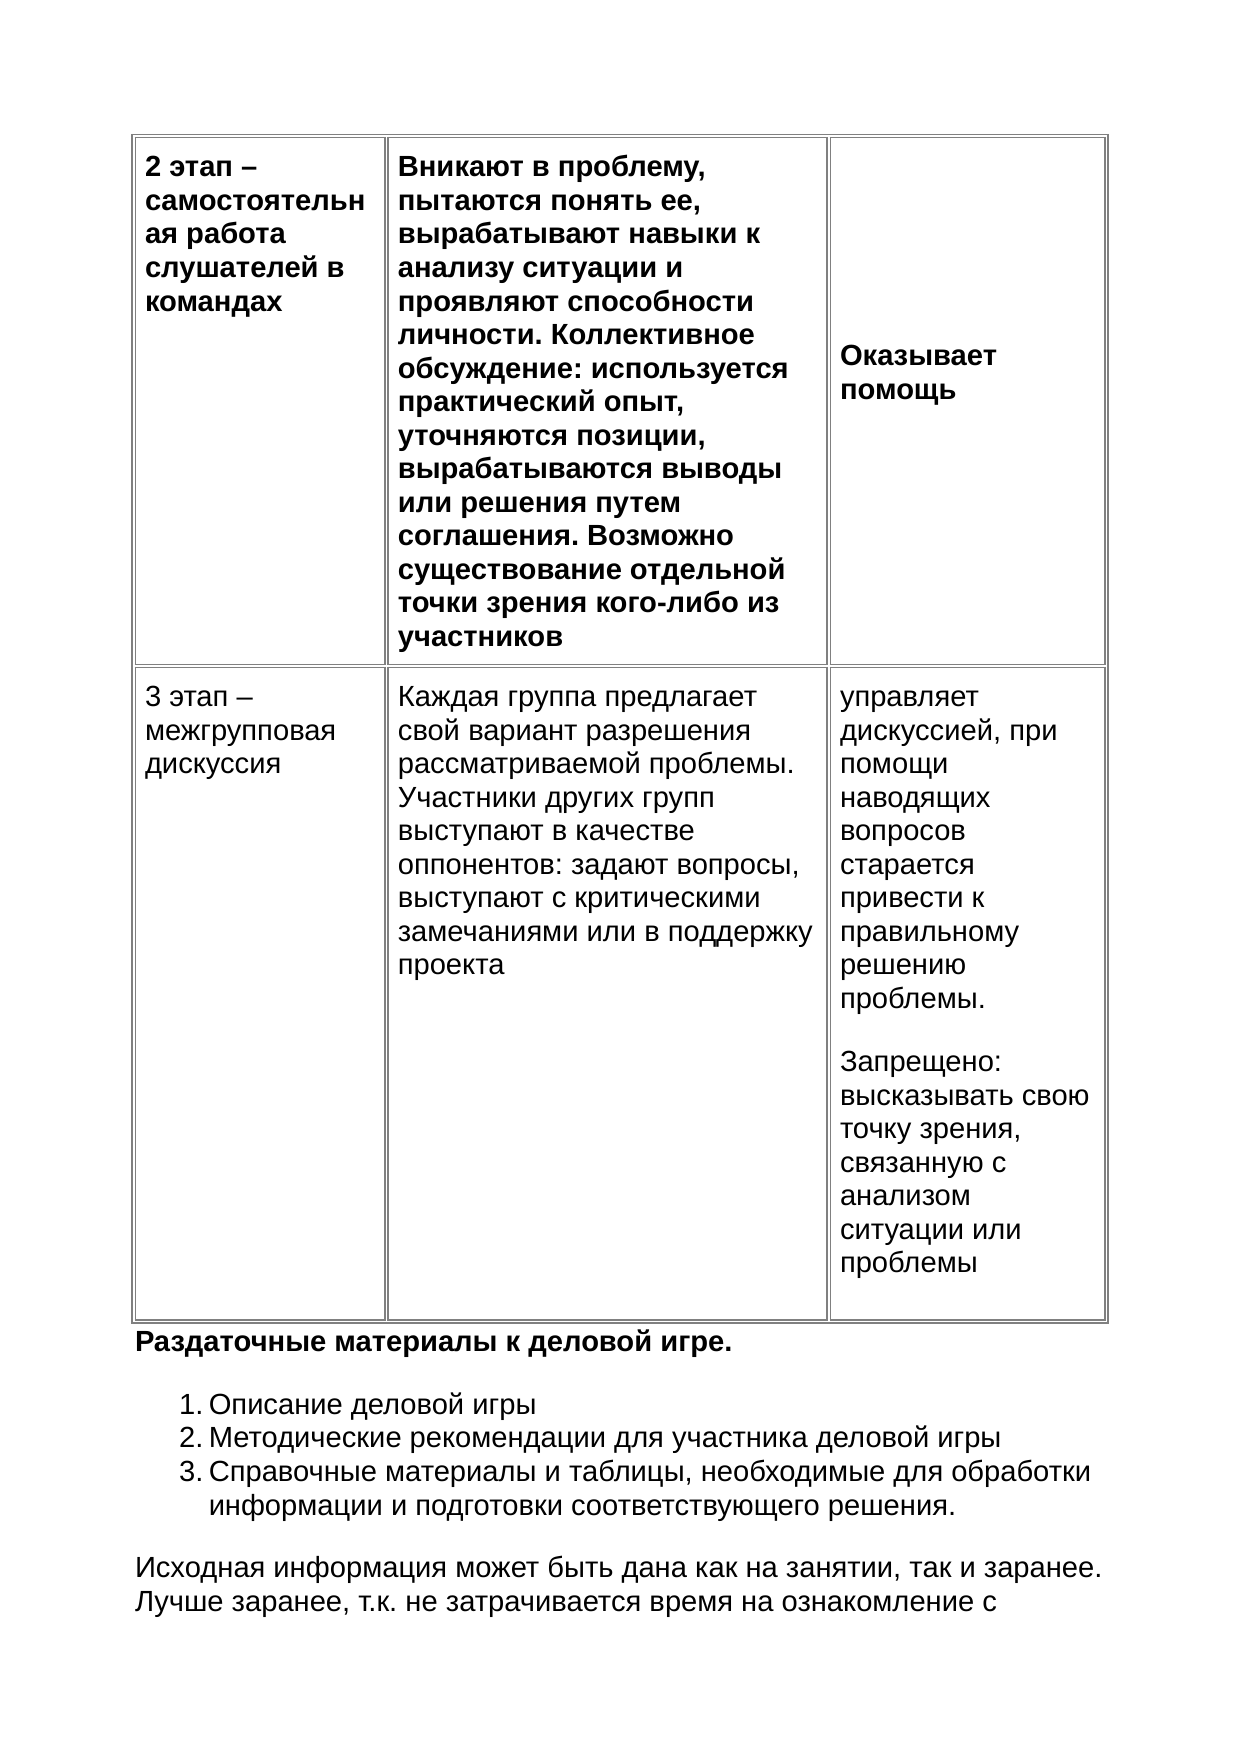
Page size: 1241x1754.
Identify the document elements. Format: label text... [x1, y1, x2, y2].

table_header МОУ-СОШ с. Калининское Марксовского района Саратовской области» ДОКЛАД «Деловая игра как один из видов игровой технологии» Подготовила учитель математики 1 категории Горохова Алевтина Алексеевна Дата ________2011 2011-2012 учебный год ДОКЛАД «Деловая игра как один из видов игровой технологии» Ведущей и общей формой школьного обучения и воспитания, центральным компонентом всей деятельности учителя является урок. Именно на уроке происходит координация и интеграция всех усилий учителя. Урок является живой клеточкой учебно-воспитательного процесса, все самое важное и самое главное для школьника совершается на уроке. С урока начинается учебно-воспитательный процесс, уроком он и заканчивается. Каждый новый урок – это ступенька нового знания и развития ученика, новый вклад в формирование его умственной и моральной культуры. Множество уроков не имеют достаточного воспитательного и развивающего воздействия на учащихся. Успех в большей степени зависит от развития теории урока, от разработки и научного обоснования взаимосвязи элементов урока, его структуры, схемы подготовки и т.д. Конечный результат урока складывается из двух составляющих: деятельности учителя и деятельности учащихся на уроке. Рассматривать в отрыве одно от другого нельзя, ибо второе есть результат качества первого. Развитие личности не может происходить вне развития ее активности – познавательной, коммуникативной деятельности [1]. Одним из дидактических средств, направленных на развитие активности учащихся и обеспечивающих их включенность в межличностное общение и заинтересованность в результатах образовательного процесса, являются ролевые и деловые игры. Сущность дидактической игры заключается в передаче учащимся некоторых функций (контрольной, информационной, организационной, оценивающей), традиционно выполняемых учителем. Такая организация учебного процесса очень вариативна и поэтому в зависимости от возраста, специфики учебного предмета, подготовленности учащихся, может осуществляться в различных формах (так, например, весь класс может делиться на несколько взаимодействующих ролевых групп или отдельные учащиеся наделяются индивидуальными ролями). Важно, чтобы учитель при организации и анализе проведения игры обращал внимание не на качество исполнения той или иной роли учащимися, а на степень включенности их в игру, активность, проявляемую инициативу и способность к импровизации, на возможность проигрывания (стало, быть, освоения) учащимися различных ролей и разнообразных видов деятельности. Одной из разновидностей ролевой игры является деловая игра – условное воспроизведение, имитация, моделирование некоторой реальной деятельности, которую совместно осваивают участники игры. При этом каждый ученик решает свою отдельную задачу в соответствии со своей ролью и функцией. В совместной деятельности у учащихся развиваются и навыки сотрудничества [2]. Игра лишь тогда вызывает интерес и активность учащихся, когда в ней имеется элемент неожиданности. Конечно, при этом следует оптимально дозировать элементы повторения и неожиданности, импровизации, с тем, чтобы обеспечивать развивающий эффект игры, динамику освоения конкретных способов действий [1]. В настоящее время существует значительное количество различных видов, определений и классификаций деловых игр. Деловая игра – это воспроизведение деятельности руководителей и кадров управления, игровое моделирование систем управления. В ходе деловой игры появляется возможность не только производится деятельность специалистов, но и выявляются проблемы и причины их появления, разрабатываются варианты решения проблем и т.д. Суть деловой игры заключается в творческой деятельности участников, которым нужно отыскать проблему и способы ее решения. В зависимости от функций деловые игры делят на три группы: Учебные (применяются при обучении руководителей и специалистов для развития у них навыков и умений по практическому использованию теоретических знаний в своей практической деятельности). Производственные (отработка системы управления на предприятии, выработка механизмов внедрения инноваций, прогнозирование дальнейшего развития предприятия и др.). Исследовательские (используются при проверке гипотез, новых принципов организации работы, внедрения новых технологий и др.). Ряд нововведений не внедряется на предприятии только потому, что у его работников недостаточен уровень ЗУН, отсутствует видимая потребность в его внедрении и недостаточная психологическая подготовка к восприятию и реализации нововведений [3]. Каждый участник деловой игры выступает в рамках той должности, которую он выполняет в структуре управления. Одно из требований деловых игр – имитирование наиболее характерных элементов деятельности человека, их максимальное приближение к реальности. Это требует учета специфики и условий деятельности конкретного предприятия. Проспект деловой игры должен быть представлен в следующем виде: название игры, учебные цели, состав участников, исходная информация, методические рекомендации и порядок проведения деловой игры, подведение итогов деловой игры. Достоинством деловых игр является то, что они позволяют: рассмотреть определенную проблему в условиях значительного сокращения времени (сжатие процесса); освоить слушателями навыки выявления, анализа и решения конкретных производственных проблем; работы групповым методом при подготовке и принятии управленческих решений; ориентации в нестандартных ситуациях; концентрировать внимание слушателей на главных аспектах проблемы и устанавливать причинно-следственные связи; развивать взаимопонимание между участниками игры. Недостатки деловых игр: относительная сложность подготовки; отсутствие формализованных критериев, позволяющих сделать более объективную оценку и сравнить с реальной действительностью ожидаемый результат; отсутствие четкого алгоритма проведения игры. Содержание деловой игры определяют участники игры. Условия проведения деловых игр: внимательность; включенность в игру; сопричастность, уважение точки зрения других; масштабность (без учета жестких рамок существующих законов); самовыражение. Перед игрой следует уточнить некоторые терминологические понятия: Задача – поставленная цель, которую необходимо достигнуть Проблема – сложный теоретический или практический вопрос, требующий изучения и разрешения. Можно рассматривать проблему как противоречие между старыми и новыми знаниями, требованиями и т.д. [4]. При проведении деловой игры необходимо установить регламент (времени должно хватить на решение проблемы). Задача педагога: довести до сознания участников игры основные положения и выводы, дать четкое заключение, чего удалось добиться участникам игры. Незавершенность игры обесценивает всю работу по ее проведению. Есть деловые игры, в которых участники делятся не на команды, а распределяют роли: директор, начальник планового отдела, начальники цехов и т.д. Т.е. в таких играх определяется состав действующих лиц, и устанавливаются их задачи. Дискуссия идет с учетом определенных ролей. Сам ход игры почти ничем не отличается от предыдущей, только выступление участников игры будет соответствовать выполняемой роли. Структура деловой игры. Раздаточные материалы к деловой игре. Описание деловой игры Методические рекомендации для участника деловой игры Справочные материалы и таблицы, необходимые для обработки информации и подготовки соответствующего решения. Исходная информация может быть дана как на занятии, так и заранее. Лучше заранее, т.к. не затрачивается время на ознакомление с информацией. Педагог должен объяснить особенности игры, порядок проведения и обсуждения, объяснить критерии оценки результатов деловой игры, т.к. в ходе работы в малых группах игра носит состязательный характер. Непредсказуемость деловой игры делает ее специфической формой познавательной деятельности. Технология игровой деятельности представляет собой определенную последовательность действий, операций педагога по отбору, разработке, подготовке игр, включению детей в игровую деятельность, осуществлению самой игры, подведению ее итогов. В процессе игры учащийся осваивает опыт жизни и социальные отношения, развивается личность в целом. Деловые игры используют в том случае, когда необходимо донести до детей процессы функционирования каких-либо систем. Уроки чаще всего носят иллюстративный характер, а в игре ученик становится лично причастным к функционированию изучаемой системы, получает возможность “прожить” некоторое время в “реальных” жизненных условиях. Преимущество деловой игры в том, что она не подменяет традиционные методы обучения, а рационально их дополняет, позволяя более эффективно решать поставленные задачи. Литература Якимнская И.С. Принцип активности педагогической психологии // Вопросы психологии.- 1989. № 6. Крюкова Е.А. Игра в системе личностно-развивающих технологий // Герялт (Просвещение). – 1998. - №1. Аникеева Н.П. Воспитание игрой: Кн. Для учителя.- М.: Новосибирск, 1994.- 144с. Арутюнов Ю.С. Методологические вопросы деловых игр // Применение активных методов обучения: Тез. Докл.научно-техн. Школы-семинара.- Л., 1987.- С.85 Польщикова О.Н. Деловая игра на уроке информатики. .// Информатика и образование., - 2003 -№3. Урок - деловая игра “Сборка компьютера” Тема урока: Основные устройства компьютера. Тип урока: обобщение и систематизация знаний и способов деятельности. Форма проведения: деловая игра. Цели урока: образовательные: в игровой форме организовать деятельность учащихся по обобщению и систематизации знаний по теме: “Основные устройства компьютера”, функции основных устройств и информационное взаимодействие; развивающие: создать условия для развития у школьников умение формулировать проблемы, предлагать пути их решения; создать условия для развития умения формулировать собственную точку зрения, высказывать и аргументировать ее; развивать способность к анализу и обобщению, самоконтролю и самооценке; воспитательные: содействовать развитию умения общаться между собой; помочь учащимся осознать ценность совместной деятельности. Идея урока. Ученикам предлагается следующая ситуация деловой игры: “В городе работает несколько фирм по сборке компьютеров на заказ. Работа каждой из фирм в течение одного конкретного дня протекает следующим образом. Начинается рабочий день. С утра еще нет заказов и можно заняться чем-нибудь на досуге, например составлением кроссворда из тех слов, которые используются в работе. Затем поступает заказ: заказчик хочет купить компьютер, но точно не знает, какой конфигурации должен быть этот компьютер и какое дополнительное оборудование к компьютеру ему понадобится. Надо ему в этом помочь”. Имитационной моделью в данном случае выступает работа фирмы по сборке и продаже компьютеров. Игровой моделью является рабочий день фирмы. Урок содержит два основных этапа, на каждом из которых выполняется определенное задание. Задание 1 – решение кроссворда либо ребуса. На этом этапе учащиеся знакомятся с новыми понятиями темы и решают кроссворд либо ребус с использованием данных понятий. Задание 2 – сборка компьютера (определение конфигурации компьютера). Выполняя данное задание, учащиеся узнают определение новых понятий, функциональные возможности составляющих частей компьютера, разновидности этих комплектующих. В конце выполнения задания ученики должны представить вариант конфигурации компьютера с обоснованием, почему они предлагают именно такой вариант. Организация урока. Рабочая группа разбивается на несколько игровых групп по 3-4 человека в каждой. Один из членов группы выбирается на роль инженера (капитана группы), другой – менеджера, остальные выступают в роли техников. Необходимо заранее пригласить двух учителей, либо старшеклассников, которые будут помогать как игрокам, так и ведущему в процессе игры: давать консультации, проверять выполнение заданий, следить за правильностью ответов и оценивать работу групп. Ведущим является учитель информатики, организовавший игру и преподающий в данном классе. Оснащение урока. Каждая игровая группа должна иметь листочки с правилами игры, системой оценивания, карточки с кроссвордами и ребусами, карточки с изображениями комплектующих и периферийных устройств, учебник, прайс-лист, памятку по ведению беседы с заказчиком. Эксперты должны иметь листочки с правилами игры, системой оценивания, памятку по ведению беседы с работниками фирмы. Прайс-лист можно взять в любом магазине компьютерной техники. Правила игры. Игра проходит в форме соревнования между игровыми группами, задача которых – набрать максимальное количество баллов, которые начисляются за правильно выполненные задания и тактичное поведение во время игры. Игроки могут обращаться за консультацией к экспертам. Ведущий может влиять на ход игры, участвовать в дискуссии, подавая реплики и задавая вопросы. Роль учителя в игре должна быть минимальной. В хорошо подготовленной деловой игре учитель в основном действует до начала игры. Чем меньше он вмешивается в процесс игры, тем больше в ней элементов саморегулирования и взаимоконтроля учащихся, тем выше обучающая ценность игры. По окончании игры подсчитываются общие баллы, набранные группами за всю игру, и за определенную сумму баллов (которую устанавливается ведущий) каждый игрок получает положительную оценку. Система оценивания. Правильность выполнения заданий оценивается по следующим критериям: Задание 1: правильность; аккуратность; Задание 2: ориентация в материале; культура речи; краткость; логичность и убедительность; выделение существенного; умение заинтересовать слушателей. Максимальное количество баллов за выполнение каждого из заданий – 5 баллов. Поведение участников игры оценивается по следующим критериям: взаимопомощь в группе; умение общаться с коллегами; умение организовать работу в группе; умение уложиться во времени при решении задач; умение слушать выступление своего докладчика и докладчика другой группы. Количество баллов, которое начисляется за тактичное поведение во время игры, - 5, и еще несколько баллов могут быть добавлены на усмотрение ведущего и экспертов. За нарушение дисциплины взимаются штрафы: каждое замечание ведущего или эксперта-консультанта – 1 балл; несоблюдение правил игры – 2 балла; грубое нарушение – до 5 баллов. План урока. Подготовительный этап – 2 мин. Решение кроссворда – 10 мин. Сборка компьютера – 30 мин.(для каждой группы: подготовка сборки компьютера – 10 мин, разговор с заказчиком – 10 мин). Подведение итогов урока – 3 мин. В зависимости от уровня подготовки учащихся и наличия времени игра может быть упрощена, а также сокращена по длительности. Ход урока. Участники занимают места в зависимости от распределенных ранее ролей: игровые группы, эксперты-консультанты, ведущий. Ведущий сообщает участникам дидактическую цель игры. Ведущий. Каждая из ваших групп организовала общество с ограниченной ответственностью. Дайте, пожалуйста название своему предприятию. Ребята придумывают названия своих фирм-команд. Ведущий. У вас начинается первый рабочий день. Пока заказы не поступили, можно провести свободное время с пользой - попробовать решить кроссворд из компьютерных терминов. 2. Решение кроссворда. Команды получают листы с кроссвордами. По истечении времени, отведенного на выполнение данного задания, ведущий сообщает о завершении этапа. Свои решения команды передают экспертам, которые во время выполнения игроками задания следующего этапа проверяют и оценивают работу каждой из команд. 3. Сборка компьютера. Ведущий. В вашу фирму поступил заказ. Заказчик просит вас собрать для него компьютер, но точно не знает, какой конфигурации должен быть этот компьютер и какое дополнительное оборудование ему понадобиться. Этот компьютер заказчик хочет использовать как для работы, так и для игр. Он может заплатить 80000 тенге (это задание для 1-й команды, для других команд это может быть, например, 850000, 90000 тенге). Ваша задача: помочь заказчику в определении конфигурации компьютера, т.е. помочь ему определить мощность компьютера, объем жесткого диска, оперативной памяти, видеокарты, тип и размер монитора, тип принтера, наличие колонок, вид мыши и клавиатуры, сканера и т.п. Условия выполнения заказа следующие: с одной стороны, заказчик не должен приобрести ненужную вещь, т.е. если работник фирмы считает, что сам заказчик выбрал какой-то предмет, который ему на самом деле не пригодится, то работник должен толково и убедительно это доказать; с другой стороны, надо столь же толково и убедительно доказать заказчику, что ему потребуется именно такой-то предмет. Каждая команда получает несколько картинок с изображением комплектующих и периферийных устройств. Игроки должны подготовиться к тому, чтобы вразумительно рассказать о том, что изображено на каждой картинке, является ли изображенный предмет необходимым для работы компьютера, представить его функциональные возможности и разновидности. Далее команды предлагают вариант конфигурации компьютера на заданную сумму (используются реальные прайс-листы) и убеждают заказчика приобрести компьютер именно такой конфигурации. В качестве заказчиков выступают эксперты. Разговоры представителей фирм-команд с заказчиками происходят по очереди, друг за другом. С каждой командой беседует один заказчик. У него есть памятка о том, как себя вести, о чем спрашивать и для каких целей требовать компьютер. Заказчик должен общаться со всеми членами игровой группы, каждый должен что-то ему объяснить. В конце данного этапа заказчик объявляет, удовлетворен ли он сервисом данной фирмы. Пример памятки для работников фирмы. “На всю сумму, которой располагает покупатель, вам нужно предложить товар. У вас на складе в наличии остались только процессоры Celeron 1200. Пришла большая партия струйных принтеров Epson, и вам нужно их срочно продать. У вас нет колонок, есть только наушники. Оперативной памяти у вас осталась только на 512 Мб”. Пример памятки для заказчика. “Вам известно, что последняя марка компьютера – это Pentium IV. Вы хотите печатать фотографии, используя компьютер, слушать музыку через колонки, просматривать фильмы. Вы спрашиваете: Pentium – это название фирмы, выпускающей компьютеры? Что такое память и для чего она нужна? Какая разница между CD-ROM и DVD-ROM? Чем отличаются большие мониторы, похожие на куб, от тонких мониторов? На чем можно распечатывать плакаты больших размеров? Вы постоянно интересуетесь, почему вам предлагают именно этот предмет, а не другой”. 4. Подведение итогов урока. Ведущий дает общую оценку всем участникам игры и каждому в отдельности; разбирает весь ход игры, акцентируя внимание на удачных и неудачных решениях; оценивает общую манеру поведения участников игры – интерес, взаимопомощь, нестандартность мышления, дисциплину и т.д. Кроме того, желательно, чтобы сами игроки высказали свое мнение об игре – о ее содержании, организации, а также внесли предложения по ее усовершенствованию. Литература Якимнская И.С. Принцип активности педагогической психологии // Вопросы психологии.- 1989. № 6. Крюкова Е.А. Игра в системе личностно-развивающих технологий // Герялт (Просвещение). – 1998. - №1. Аникеева Н.П. Воспитание игрой: Кн. Для учителя.- М.: Новосибирск, 1994.- 144с. Арутюнов Ю.С. Методологические вопросы деловых игр // Применение активных методов обучения: Тез. Докл.научно-техн. Школы-семинара.- Л., 1987.- С.85 Польщикова О.Н. Деловая игра на уроке информатики. .// Информатика и образование., - 2003 -№3. [119, 118, 1121, 1633]
table_cell Оказывает помощь [831, 138, 1104, 663]
table_cell Вникают в проблему, пытаются понять ее, вырабатывают навыки к анализу ситуации и проявляют способности личности. Коллективное обсуждение: используется практический опыт, уточняются позиции, вырабатываются выводы или решения путем соглашения. Возможно существование отдельной точки зрения кого-либо из участников [389, 138, 826, 663]
table_cell 3 этап – межгрупповая дискуссия [136, 668, 384, 1319]
table_cell управляет дискуссией, при помощи наводящих вопросов старается привести к правильному решению проблемы. Запрещено: высказывать свою точку зрения, связанную с анализом ситуации или проблемы [831, 668, 1104, 1319]
table_cell 2 этап – самостоятельная работа слушателей в командах [136, 138, 384, 663]
table_cell Каждая группа предлагает свой вариант разрешения рассматриваемой проблемы. Участники других групп выступают в качестве оппонентов: задают вопросы, выступают с критическими замечаниями или в поддержку проекта [389, 668, 826, 1319]
